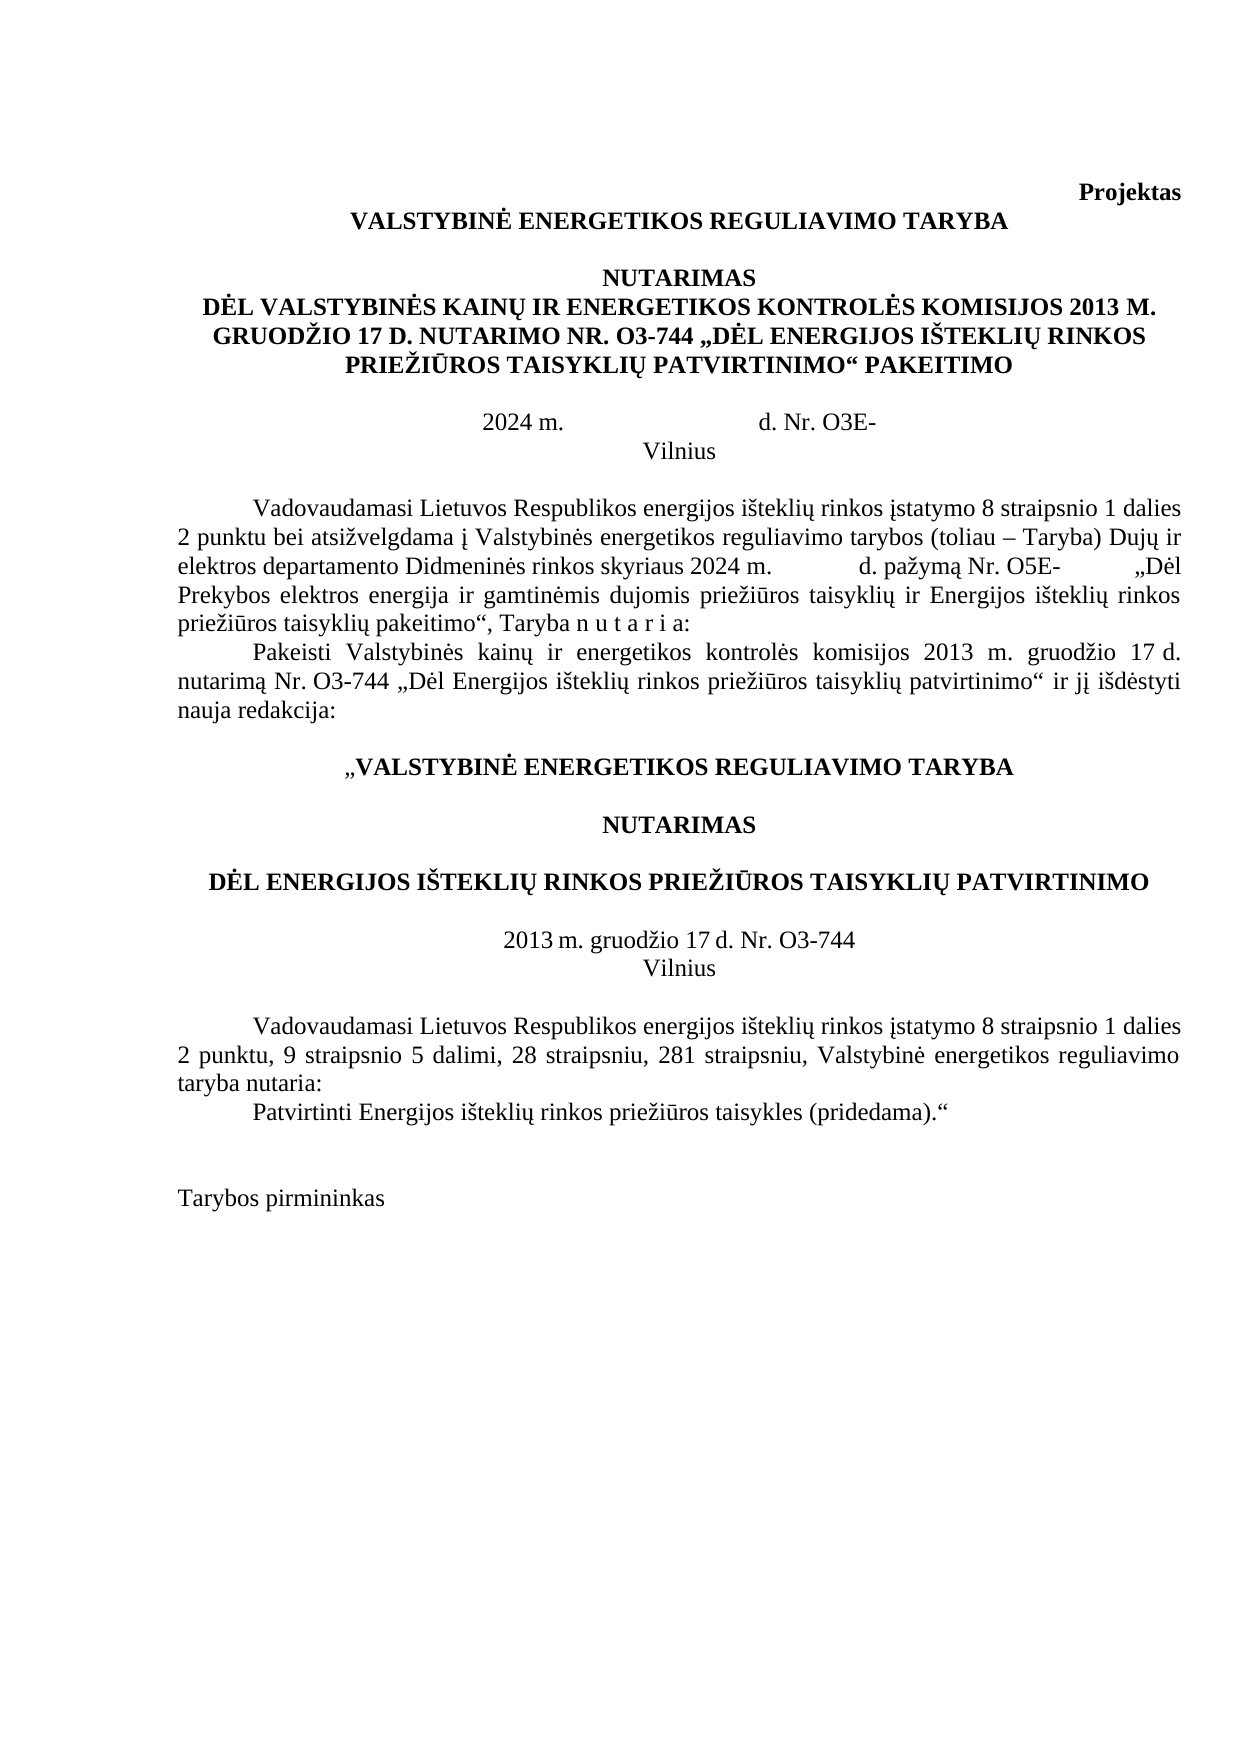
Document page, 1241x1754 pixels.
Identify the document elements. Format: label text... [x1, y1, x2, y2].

text Vilnius [177, 953, 1181, 982]
text Pakeisti Valstybinės kainų ir energetikos kontrolės komisijos 2013 m. gruodžio 17 d. nutarimą Nr. O3-744 „Dėl Energijos išteklių rinkos priežiūros taisyklių patvirtinimo“ ir jį išdėstyti nauja redakcija: [177, 637, 1181, 723]
text Projektas [177, 177, 1181, 206]
text Vadovaudamasi Lietuvos Respublikos energijos išteklių rinkos įstatymo 8 straipsnio 1 dalies 2 punktu bei atsižvelgdama į Valstybinės energetikos reguliavimo tarybos (toliau – Taryba) Dujų ir elektros departamento Didmeninės rinkos skyriaus 2024 m. d. pažymą Nr. O5E- „Dėl Prekybos elektros energija ir gamtinėmis dujomis priežiūros taisyklių ir Energijos išteklių rinkos priežiūros taisyklių pakeitimo“, Taryba n u t a r i a: [177, 493, 1181, 637]
text 2013 m. gruodžio 17 d. Nr. O3-744 [177, 925, 1181, 953]
text NUTARIMAS [177, 810, 1181, 838]
text DĖL ENERGIJOS IŠTEKLIŲ RINKOS PRIEŽIŪROS taisyklių PATVIRTINIMO [177, 867, 1181, 896]
text Tarybos pirmininkas [177, 1183, 1181, 1212]
text Dėl Valstybinės kainų ir energetikos kontrolės komisijos 2013 m. gruodžio 17 d. nutarimo Nr. O3-744 „Dėl Energijos išteklių rinkos priežiūros taisyklių patvirtinimo“ pakeitimo [177, 292, 1181, 378]
text Patvirtinti Energijos išteklių rinkos priežiūros taisykles (pridedama).“ [177, 1097, 1181, 1126]
text 2024 m. d. Nr. O3E- [177, 407, 1181, 436]
text Vadovaudamasi Lietuvos Respublikos energijos išteklių rinkos įstatymo 8 straipsnio 1 dalies 2 punktu, 9 straipsnio 5 dalimi, 28 straipsniu, 281 straipsniu, Valstybinė energetikos reguliavimo taryba nutaria: [177, 1011, 1181, 1097]
text NUTARIMAS [177, 263, 1181, 292]
text „vALSTYBINĖ ENERGETIKOS reguliavimo taryba [177, 752, 1181, 781]
text Vilnius [177, 436, 1181, 465]
text VALSTYBINĖ ENERGETIKOS REGULIAVIMO TARYBA [177, 206, 1181, 235]
